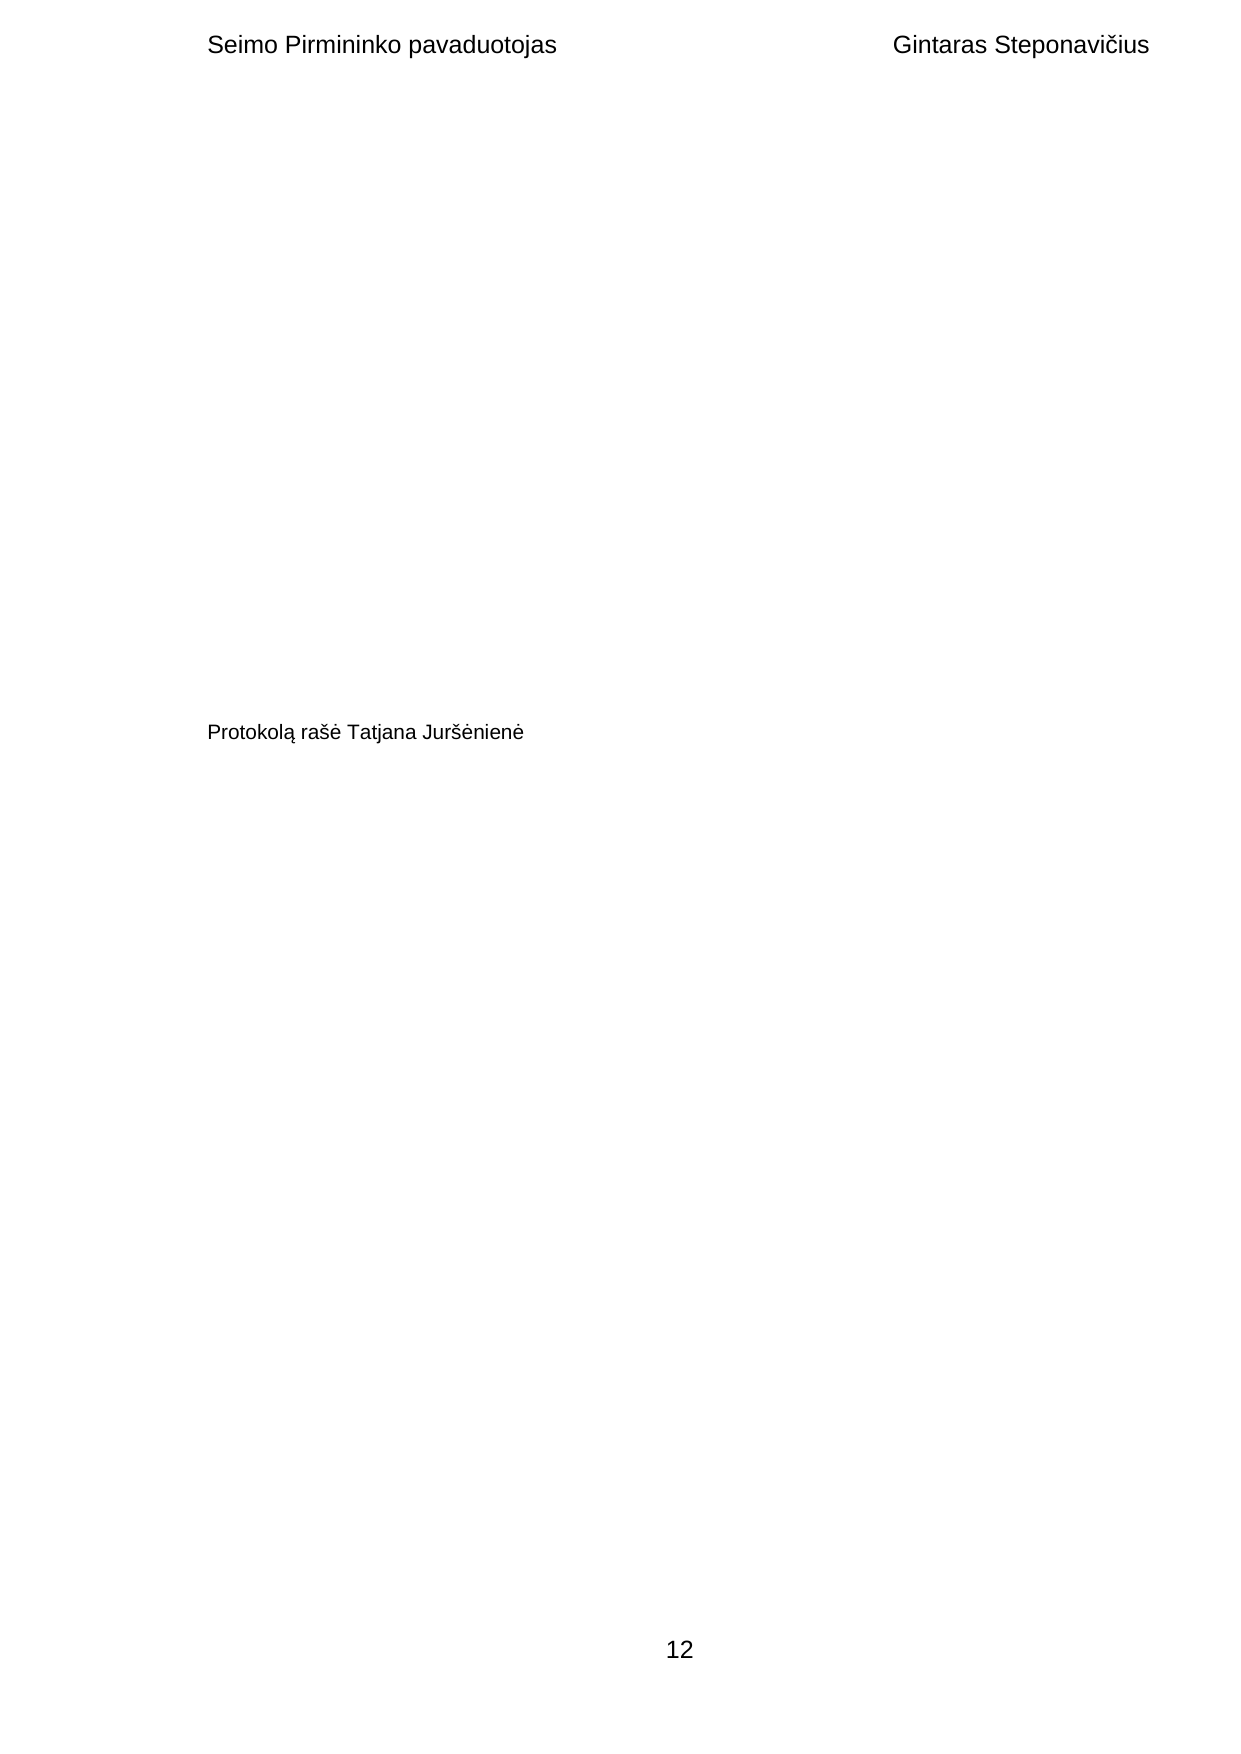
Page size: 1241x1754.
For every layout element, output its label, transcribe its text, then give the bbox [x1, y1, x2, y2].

text Protokolą rašė Tatjana Juršėnienė [207, 720, 1152, 744]
text Seimo Pirmininko pavaduotojas Gintaras Steponavičius [207, 30, 1152, 59]
